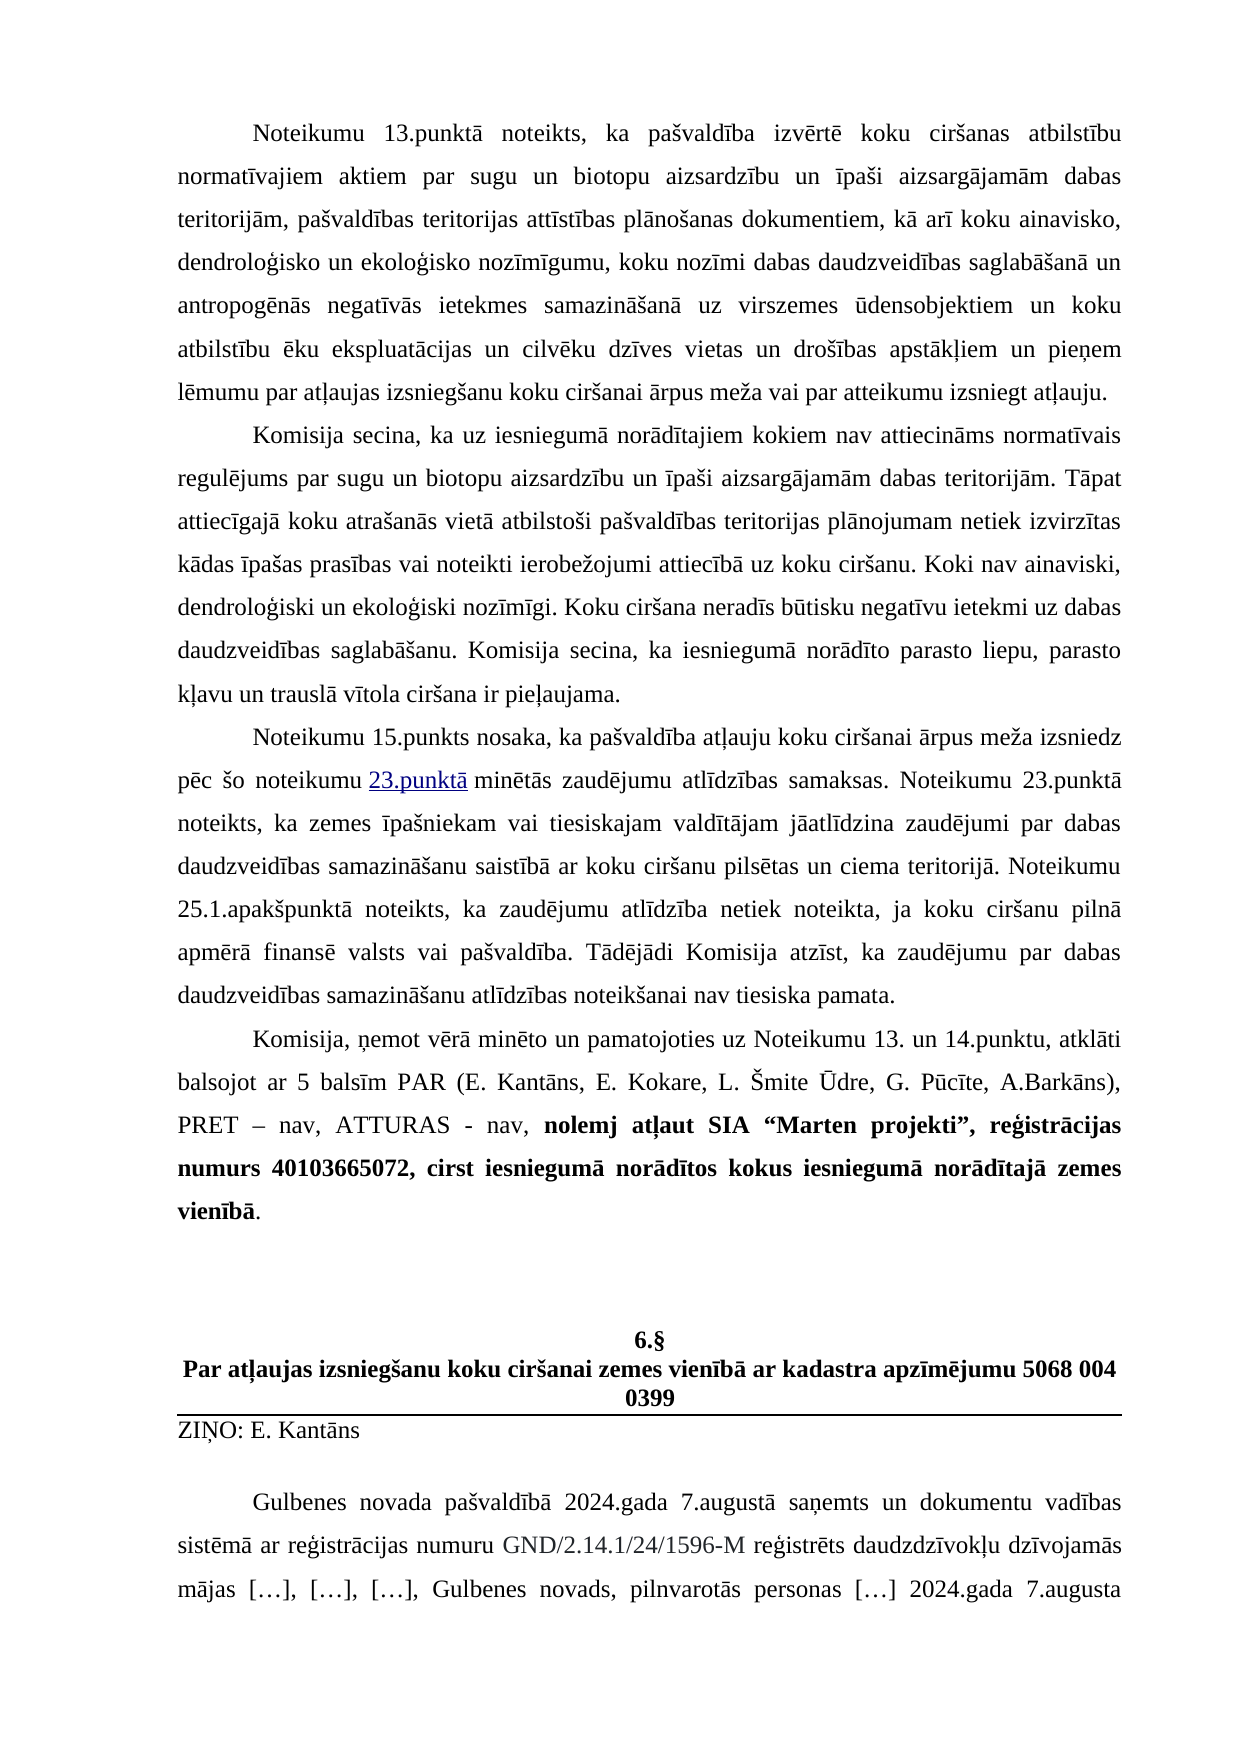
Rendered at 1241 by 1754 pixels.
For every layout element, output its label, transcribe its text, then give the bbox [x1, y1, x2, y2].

text 6.§ [177, 1326, 1122, 1354]
text Komisija secina, ka uz iesniegumā norādītajiem kokiem nav attiecināms normatīvais regulējums par sugu un biotopu aizsardzību un īpaši aizsargājamām dabas teritorijām. Tāpat attiecīgajā koku atrašanās vietā atbilstoši pašvaldības teritorijas plānojumam netiek izvirzītas kādas īpašas prasības vai noteikti ierobežojumi attiecībā uz koku ciršanu. Koki nav ainaviski, dendroloģiski un ekoloģiski nozīmīgi. Koku ciršana neradīs būtisku negatīvu ietekmi uz dabas daudzveidības saglabāšanu. Komisija secina, ka iesniegumā norādīto parasto liepu, parasto kļavu un trauslā vītola ciršana ir pieļaujama. [177, 420, 1122, 707]
text Komisija, ņemot vērā minēto un pamatojoties uz Noteikumu 13. un 14.punktu, atklāti balsojot ar 5 balsīm PAR (E. Kantāns, E. Kokare, L. Šmite Ūdre, G. Pūcīte, A.Barkāns), PRET – nav, ATTURAS - nav, nolemj atļaut SIA “Marten projekti”, reģistrācijas numurs 40103665072, cirst iesniegumā norādītos kokus iesniegumā norādītajā zemes vienībā. [177, 1024, 1122, 1225]
text Par atļaujas izsniegšanu koku ciršanai zemes vienībā ar kadastra apzīmējumu 5068 004 0399 [177, 1354, 1122, 1414]
text ZIŅO: E. Kantāns [177, 1416, 1122, 1444]
text Noteikumu 15.punkts nosaka, ka pašvaldība atļauju koku ciršanai ārpus meža izsniedz pēc šo noteikumu 23.punktā minētās zaudējumu atlīdzības samaksas. Noteikumu 23.punktā noteikts, ka zemes īpašniekam vai tiesiskajam valdītājam jāatlīdzina zaudējumi par dabas daudzveidības samazināšanu saistībā ar koku ciršanu pilsētas un ciema teritorijā. Noteikumu 25.1.apakšpunktā noteikts, ka zaudējumu atlīdzība netiek noteikta, ja koku ciršanu pilnā apmērā finansē valsts vai pašvaldība. Tādējādi Komisija atzīst, ka zaudējumu par dabas daudzveidības samazināšanu atlīdzības noteikšanai nav tiesiska pamata. [177, 722, 1122, 1009]
text Noteikumu 13.punktā noteikts, ka pašvaldība izvērtē koku ciršanas atbilstību normatīvajiem aktiem par sugu un biotopu aizsardzību un īpaši aizsargājamām dabas teritorijām, pašvaldības teritorijas attīstības plānošanas dokumentiem, kā arī koku ainavisko, dendroloģisko un ekoloģisko nozīmīgumu, koku nozīmi dabas daudzveidības saglabāšanā un antropogēnās negatīvās ietekmes samazināšanā uz virszemes ūdensobjektiem un koku atbilstību ēku ekspluatācijas un cilvēku dzīves vietas un drošības apstākļiem un pieņem lēmumu par atļaujas izsniegšanu koku ciršanai ārpus meža vai par atteikumu izsniegt atļauju. [177, 118, 1122, 406]
text Gulbenes novada pašvaldībā 2024.gada 7.augustā saņemts un dokumentu vadības sistēmā ar reģistrācijas numuru GND/2.14.1/24/1596-M reģistrēts daudzdzīvokļu dzīvojamās mājas […], […], […], Gulbenes novads, pilnvarotās personas […] 2024.gada 7.augusta [177, 1487, 1122, 1602]
